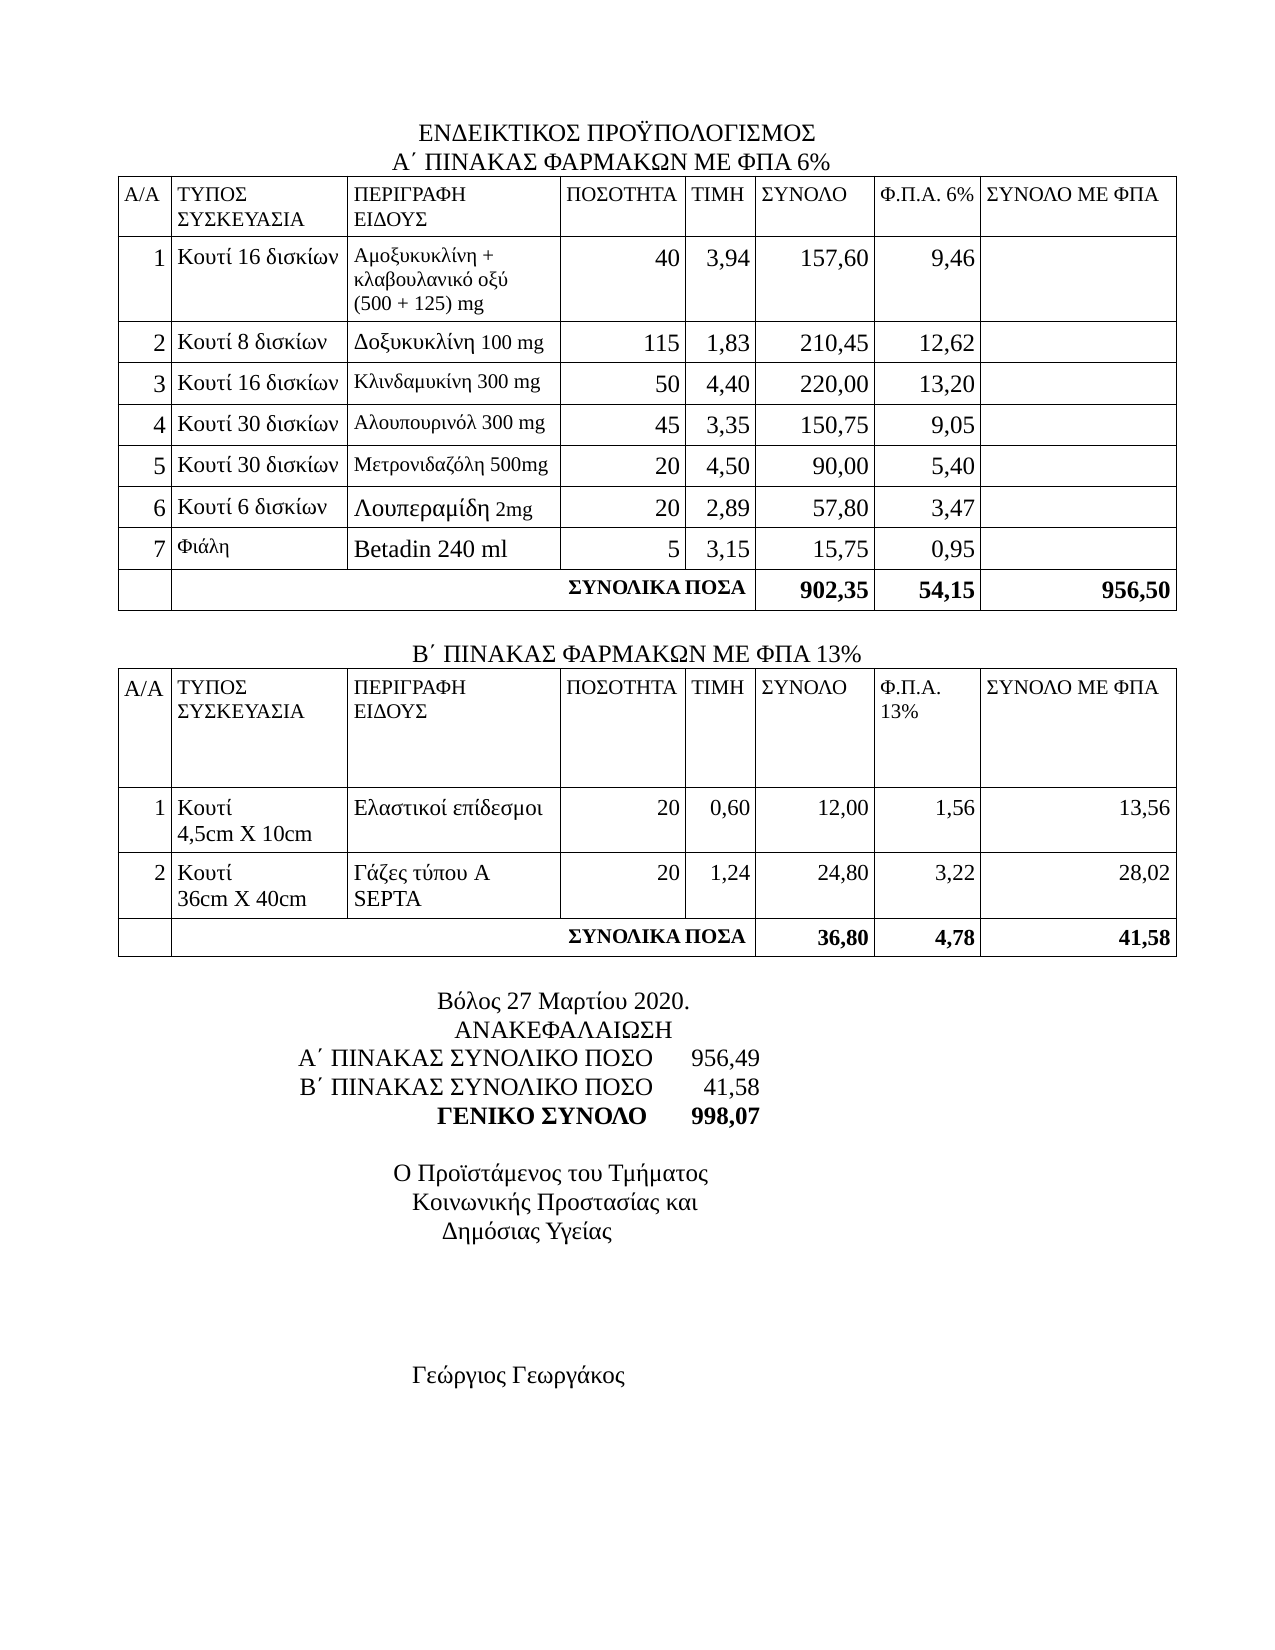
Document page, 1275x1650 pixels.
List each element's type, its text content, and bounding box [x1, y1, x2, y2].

table_cell Αλουπουρινόλ 300 mg [348, 405, 560, 445]
table_cell 1,24 [686, 853, 755, 917]
table_header ΠΟΣΟΤΗΤΑ [561, 177, 685, 236]
text Α΄ ΠΙΝΑΚΑΣ ΣΥΝΟΛΙΚΟ ΠΟΣΟ 956,49 [118, 1043, 1157, 1072]
table_cell 41,58 [981, 919, 1176, 956]
table_cell 7 [119, 528, 171, 568]
table_cell 2 [119, 853, 171, 917]
table_cell 0,60 [686, 788, 755, 852]
table_header ΠΕΡΙΓΡΑΦΗ ΕΙΔΟΥΣ [348, 669, 560, 787]
table_header ΣΥΝΟΛΟ [756, 177, 874, 236]
table_header ΤΥΠΟΣ ΣΥΣΚΕΥΑΣΙΑ [172, 177, 347, 236]
table_cell 956,50 [981, 570, 1176, 610]
table_header ΣΥΝΟΛΟ [756, 669, 874, 787]
table_cell 20 [561, 853, 685, 917]
table_cell 4,40 [686, 363, 755, 403]
table_cell 40 [561, 237, 685, 321]
table_cell 210,45 [756, 322, 874, 362]
table_cell 4,78 [875, 919, 980, 956]
table_cell 28,02 [981, 853, 1176, 917]
table_cell 5,40 [875, 446, 980, 486]
table_header ΣΥΝΟΛΟ ΜΕ ΦΠΑ [981, 669, 1176, 787]
table_cell 57,80 [756, 487, 874, 527]
table_cell ΣΥΝΟΛΙΚΑ ΠΟΣΑ [172, 919, 755, 956]
table_cell 20 [561, 446, 685, 486]
text Α΄ ΠΙΝΑΚΑΣ ΦΑΡΜΑΚΩΝ ΜΕ ΦΠΑ 6% [118, 147, 1157, 176]
table_cell 0,95 [875, 528, 980, 568]
table_cell 36,80 [756, 919, 874, 956]
table_cell 13,56 [981, 788, 1176, 852]
table_cell 1,83 [686, 322, 755, 362]
text Β΄ ΠΙΝΑΚΑΣ ΦΑΡΜΑΚΩΝ ΜΕ ΦΠΑ 13% [118, 639, 1157, 668]
table_cell Κουτί 8 δισκίων [172, 322, 347, 362]
table_cell 4 [119, 405, 171, 445]
table_cell [119, 919, 171, 956]
table_cell 9,05 [875, 405, 980, 445]
table_cell 115 [561, 322, 685, 362]
table_cell [981, 446, 1176, 486]
table_cell 9,46 [875, 237, 980, 321]
table_header ΠΕΡΙΓΡΑΦΗ ΕΙΔΟΥΣ [348, 177, 560, 236]
table_cell 1 [119, 788, 171, 852]
text ΕΝΔΕΙΚΤΙΚΟΣ ΠΡΟΫΠΟΛΟΓΙΣΜΟΣ [118, 118, 1157, 147]
text Κοινωνικής Προστασίας και [118, 1187, 1157, 1216]
table_cell Κουτί 16 δισκίων [172, 237, 347, 321]
text Γεώργιος Γεωργάκος [118, 1360, 1157, 1388]
table_cell 220,00 [756, 363, 874, 403]
table_cell 2 [119, 322, 171, 362]
table_cell [981, 487, 1176, 527]
text Ο Προϊστάμενος του Τμήματος [118, 1158, 1157, 1187]
table_cell 3,22 [875, 853, 980, 917]
table_cell [981, 322, 1176, 362]
table_cell 12,62 [875, 322, 980, 362]
table_cell 13,20 [875, 363, 980, 403]
table_cell 3,94 [686, 237, 755, 321]
table_header ΤΙΜΗ [686, 669, 755, 787]
table_cell Μετρονιδαζόλη 500mg [348, 446, 560, 486]
table_cell 20 [561, 788, 685, 852]
table_cell 3,35 [686, 405, 755, 445]
table_cell 5 [561, 528, 685, 568]
table_cell 4,50 [686, 446, 755, 486]
table_cell Κουτί 30 δισκίων [172, 446, 347, 486]
table_cell 3,15 [686, 528, 755, 568]
table_cell Κουτί 16 δισκίων [172, 363, 347, 403]
table_cell 54,15 [875, 570, 980, 610]
table_header ΤΙΜΗ [686, 177, 755, 236]
table_cell [981, 528, 1176, 568]
table_cell Ελαστικοί επίδεσμοι [348, 788, 560, 852]
table_cell 150,75 [756, 405, 874, 445]
table_cell Κουτί 30 δισκίων [172, 405, 347, 445]
table_cell Δοξυκυκλίνη 100 mg [348, 322, 560, 362]
table_cell 50 [561, 363, 685, 403]
table_cell Λουπεραμίδη 2mg [348, 487, 560, 527]
table_cell Betadin 240 ml [348, 528, 560, 568]
text Δημόσιας Υγείας [118, 1216, 1157, 1245]
table_header ΤΥΠΟΣ ΣΥΣΚΕΥΑΣΙΑ [172, 669, 347, 787]
table_cell 45 [561, 405, 685, 445]
table_cell Κουτί 6 δισκίων [172, 487, 347, 527]
table_cell [981, 363, 1176, 403]
table_cell 20 [561, 487, 685, 527]
table_cell [119, 570, 171, 610]
table_header Φ.Π.Α. 6% [875, 177, 980, 236]
table_cell Κουτί 36cm X 40cm [172, 853, 347, 917]
table_header ΣΥΝΟΛΟ ΜΕ ΦΠΑ [981, 177, 1176, 236]
table_cell Κλινδαμυκίνη 300 mg [348, 363, 560, 403]
text ΓΕΝΙΚΟ ΣΥΝΟΛΟ 998,07 [118, 1101, 1157, 1130]
table_cell 15,75 [756, 528, 874, 568]
table_cell [981, 237, 1176, 321]
table_cell 5 [119, 446, 171, 486]
table_cell 24,80 [756, 853, 874, 917]
table_cell Γάζες τύπου A SEPTA [348, 853, 560, 917]
table_cell Αμοξυκυκλίνη + κλαβουλανικό οξύ (500 + 125) mg [348, 237, 560, 321]
table_cell 6 [119, 487, 171, 527]
text Β΄ ΠΙΝΑΚΑΣ ΣΥΝΟΛΙΚΟ ΠΟΣΟ 41,58 [118, 1072, 1157, 1101]
table_cell Κουτί 4,5cm X 10cm [172, 788, 347, 852]
table_cell 12,00 [756, 788, 874, 852]
table_cell [981, 405, 1176, 445]
table_cell ΣΥΝΟΛΙΚΑ ΠΟΣΑ [172, 570, 755, 610]
table_header ΠΟΣΟΤΗΤΑ [561, 669, 685, 787]
table_cell 902,35 [756, 570, 874, 610]
table_cell 157,60 [756, 237, 874, 321]
table_cell 1 [119, 237, 171, 321]
table_header Α/Α [119, 669, 171, 787]
table_cell 2,89 [686, 487, 755, 527]
table_header Φ.Π.Α. 13% [875, 669, 980, 787]
text Βόλος 27 Μαρτίου 2020. [118, 986, 1157, 1015]
table_cell 1,56 [875, 788, 980, 852]
table_cell 3,47 [875, 487, 980, 527]
text ΑΝΑΚΕΦΑΛΑΙΩΣΗ [118, 1015, 1157, 1043]
table_header Α/Α [119, 177, 171, 236]
table_cell Φιάλη [172, 528, 347, 568]
table_cell 90,00 [756, 446, 874, 486]
table_cell 3 [119, 363, 171, 403]
